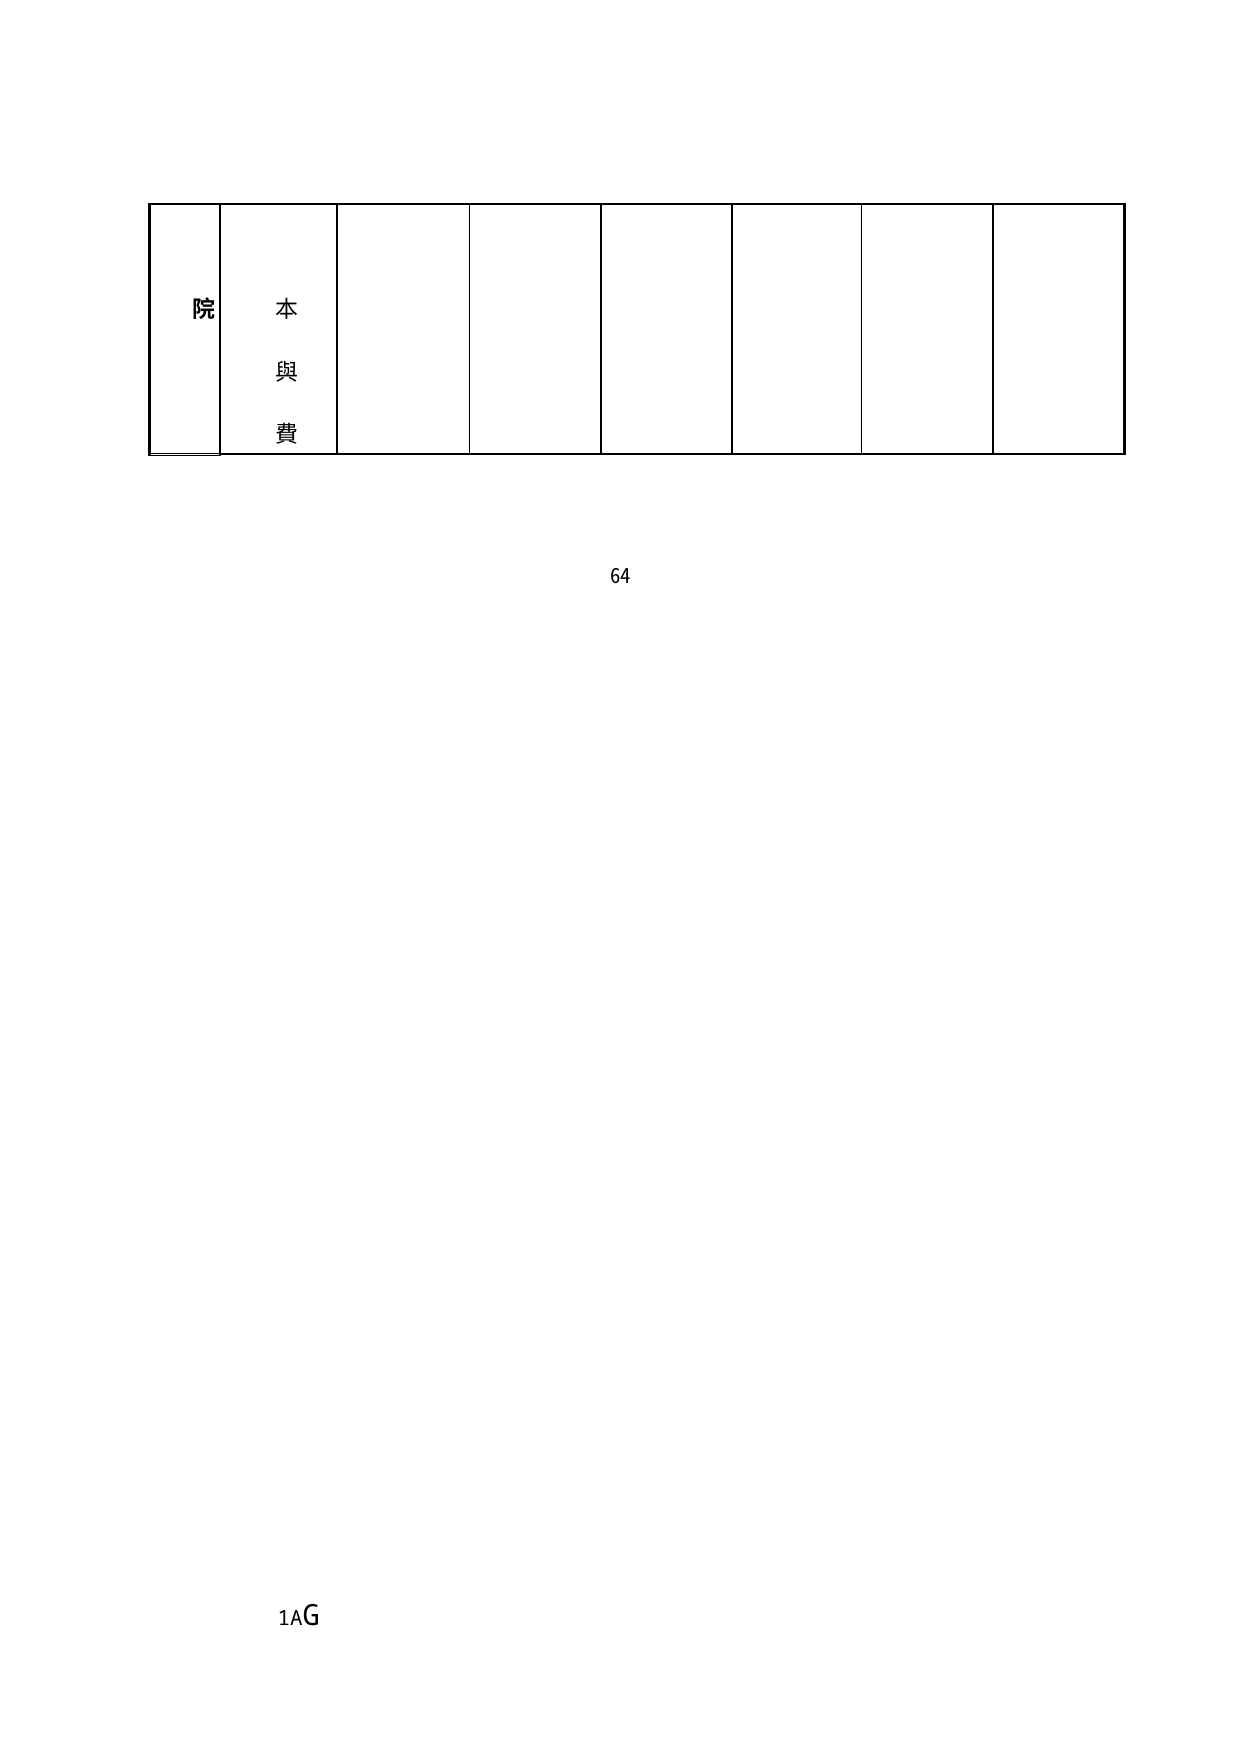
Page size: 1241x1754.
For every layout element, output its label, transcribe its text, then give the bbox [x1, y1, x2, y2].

table_cell - [994, 205, 1123, 453]
table_cell 本與費 [221, 205, 336, 453]
table_cell [470, 205, 600, 453]
table_cell [338, 205, 469, 453]
table_cell 院 [151, 205, 219, 453]
table_cell [602, 205, 731, 453]
table_cell [733, 205, 861, 453]
table_cell [862, 205, 992, 453]
